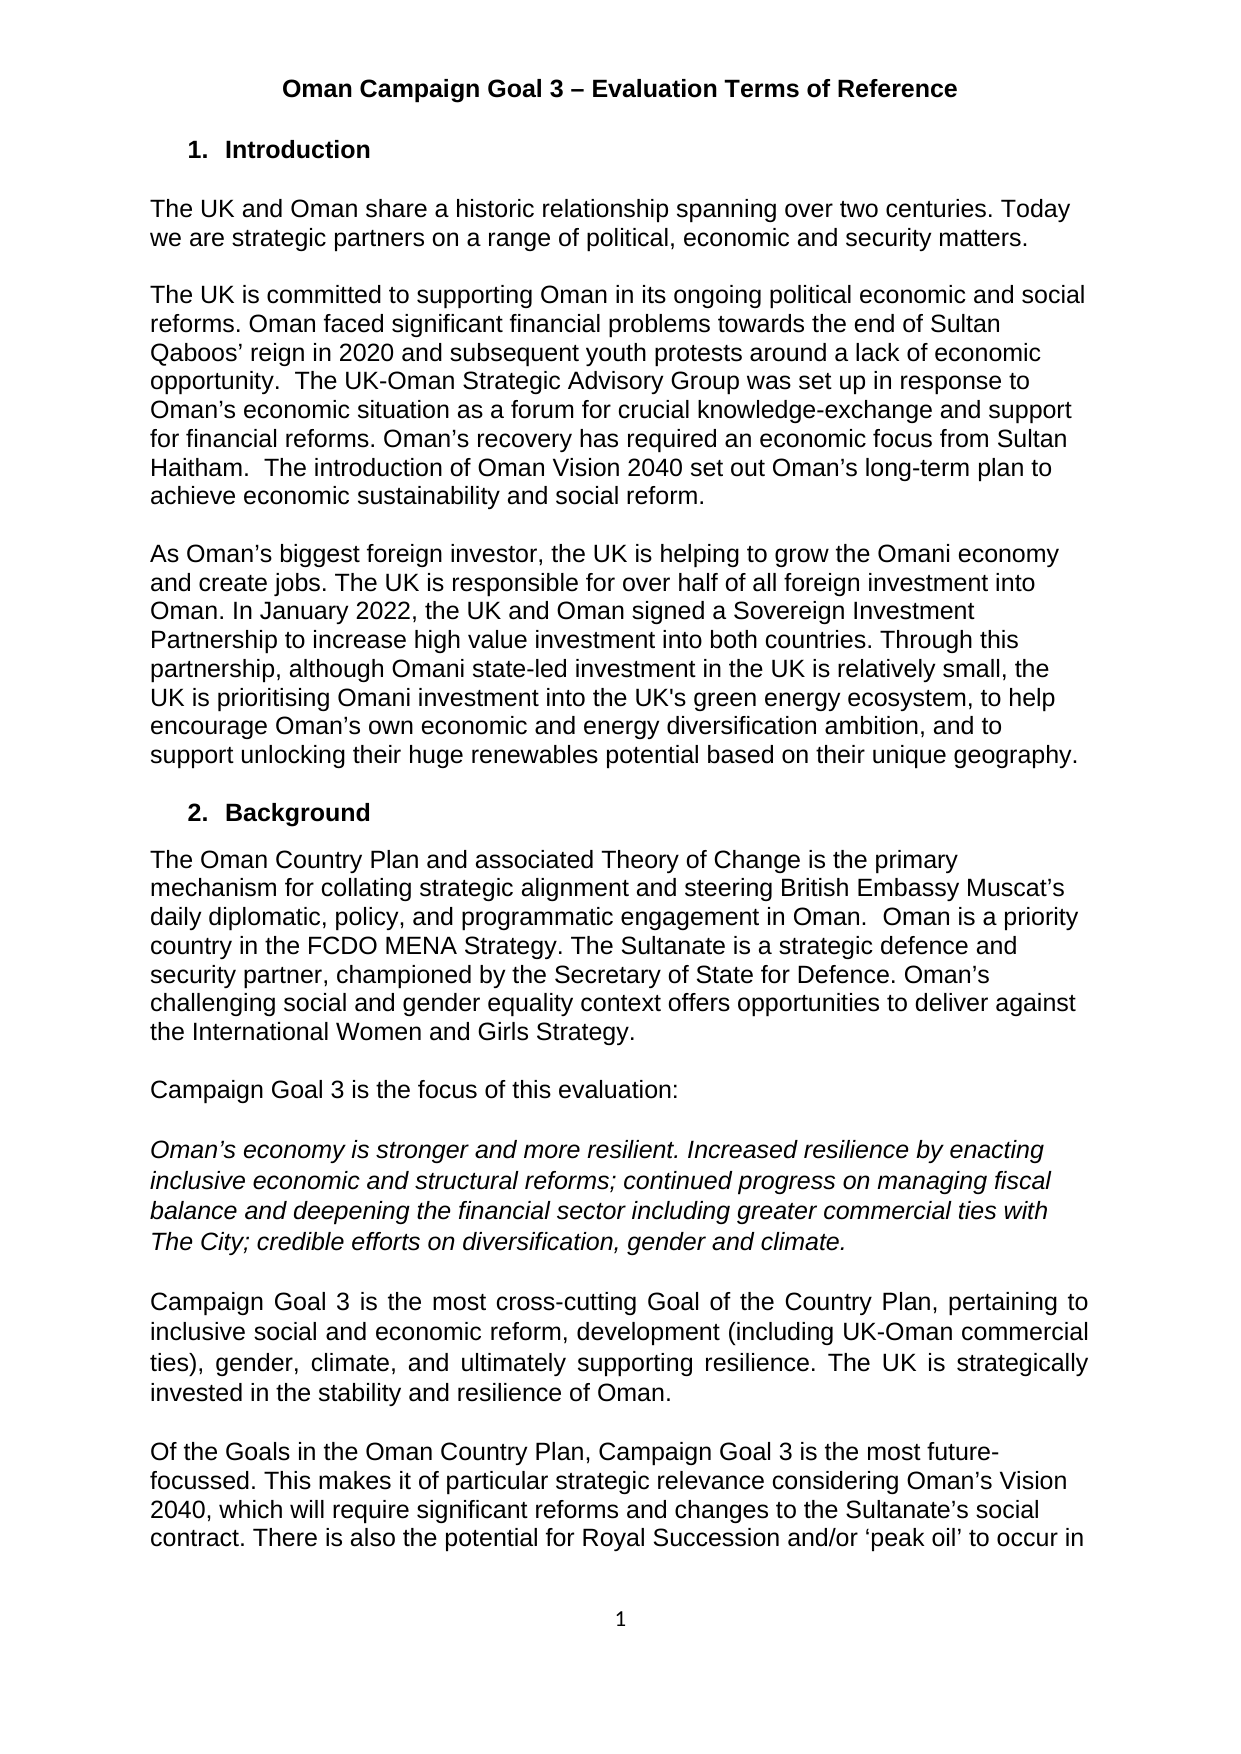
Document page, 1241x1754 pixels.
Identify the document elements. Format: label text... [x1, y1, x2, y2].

text The Oman Country Plan and associated Theory of Change is the primary mechanism for collating strategic alignment and steering British Embassy Muscat’s daily diplomatic, policy, and programmatic engagement in Oman. Oman is a priority country in the FCDO MENA Strategy. The Sultanate is a strategic defence and security partner, championed by the Secretary of State for Defence. Oman’s challenging social and gender equality context offers opportunities to deliver against the International Women and Girls Strategy. [150, 844, 1090, 1046]
text The UK and Oman share a historic relationship spanning over two centuries. Today we are strategic partners on a range of political, economic and security matters. [150, 194, 1090, 251]
text Of the Goals in the Oman Country Plan, Campaign Goal 3 is the most future-focussed. This makes it of particular strategic relevance considering Oman’s Vision 2040, which will require significant reforms and changes to the Sultanate’s social contract. There is also the potential for Royal Succession and/or ‘peak oil’ to occur in [150, 1437, 1090, 1552]
text Oman Campaign Goal 3 – Evaluation Terms of Reference [150, 74, 1090, 102]
list Background [187, 797, 1090, 826]
list Introduction [187, 134, 1090, 163]
text Campaign Goal 3 is the focus of this evaluation: [150, 1074, 1090, 1103]
text Campaign Goal 3 is the most cross-cutting Goal of the Country Plan, pertaining to inclusive social and economic reform, development (including UK-Oman commercial ties), gender, climate, and ultimately supporting resilience. The UK is strategically invested in the stability and resilience of Oman. [150, 1287, 1090, 1407]
text Oman’s economy is stronger and more resilient. Increased resilience by enacting inclusive economic and structural reforms; continued progress on managing fiscal balance and deepening the financial sector including greater commercial ties with The City; credible efforts on diversification, gender and climate. [150, 1135, 1090, 1255]
text The UK is committed to supporting Oman in its ongoing political economic and social reforms. Oman faced significant financial problems towards the end of Sultan Qaboos’ reign in 2020 and subsequent youth protests around a lack of economic opportunity. The UK-Oman Strategic Advisory Group was set up in response to Oman’s economic situation as a forum for crucial knowledge-exchange and support for financial reforms. Oman’s recovery has required an economic focus from Sultan Haitham. The introduction of Oman Vision 2040 set out Oman’s long-term plan to achieve economic sustainability and social reform. [150, 280, 1090, 510]
text As Oman’s biggest foreign investor, the UK is helping to grow the Omani economy and create jobs. The UK is responsible for over half of all foreign investment into Oman. In January 2022, the UK and Oman signed a Sovereign Investment Partnership to increase high value investment into both countries. Through this partnership, although Omani state-led investment in the UK is relatively small, the UK is prioritising Omani investment into the UK's green energy ecosystem, to help encourage Oman’s own economic and energy diversification ambition, and to support unlocking their huge renewables potential based on their unique geography. [150, 539, 1090, 769]
